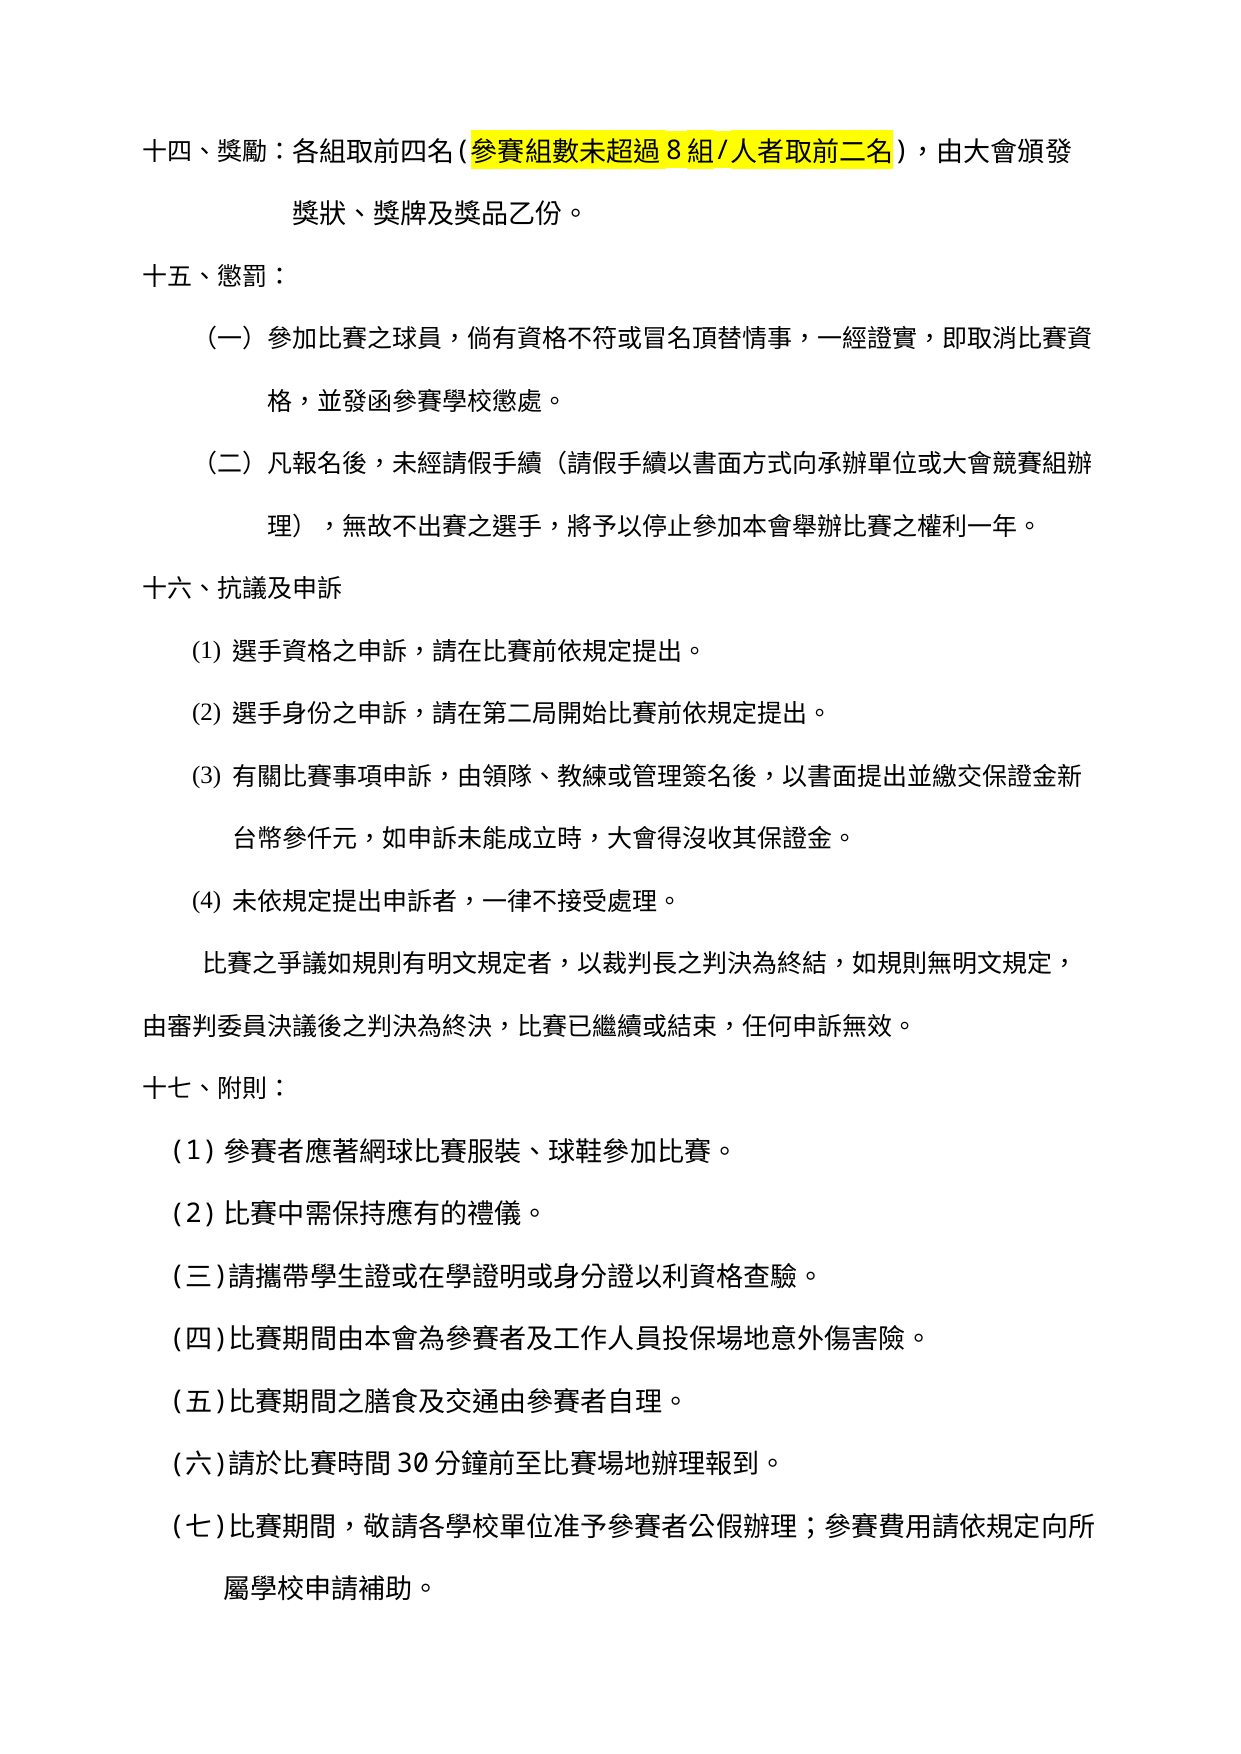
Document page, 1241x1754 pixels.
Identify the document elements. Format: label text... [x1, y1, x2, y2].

text 十四、獎勵：各組取前四名(參賽組數未超過8組/人者取前二名)，由大會頒發獎狀、獎牌及獎品乙份。 [142, 108, 1098, 233]
text 比賽之爭議如規則有明文規定者，以裁判長之判決為終結，如規則無明文規定，由審判委員決議後之判決為終決，比賽已繼續或結束，任何申訴無效。 [142, 920, 1098, 1045]
list 選手資格之申訴，請在比賽前依規定提出。 [192, 608, 1098, 670]
text （二）凡報名後，未經請假手續（請假手續以書面方式向承辦單位或大會競賽組辦理），無故不出賽之選手，將予以停止參加本會舉辦比賽之權利一年。 [192, 420, 1098, 545]
list 參賽者應著網球比賽服裝、球鞋參加比賽。 [169, 1108, 1098, 1170]
text (四)比賽期間由本會為參賽者及工作人員投保場地意外傷害險。 [142, 1295, 1098, 1358]
text （一）參加比賽之球員，倘有資格不符或冒名頂替情事，一經證實，即取消比賽資格，並發函參賽學校懲處。 [192, 295, 1098, 420]
text 十六、抗議及申訴 [142, 545, 1098, 608]
text (七)比賽期間，敬請各學校單位准予參賽者公假辦理；參賽費用請依規定向所屬學校申請補助。 [169, 1483, 1105, 1608]
text (三)請攜帶學生證或在學證明或身分證以利資格查驗。 [142, 1233, 1098, 1295]
text (六)請於比賽時間30分鐘前至比賽場地辦理報到。 [142, 1420, 1098, 1483]
list 未依規定提出申訴者，一律不接受處理。 [192, 858, 1098, 920]
text 十七、附則： [142, 1045, 1098, 1108]
text 十五、懲罰： [142, 233, 1098, 295]
list 比賽中需保持應有的禮儀。 [169, 1170, 1098, 1233]
list 選手身份之申訴，請在第二局開始比賽前依規定提出。 [192, 670, 1098, 733]
text (五)比賽期間之膳食及交通由參賽者自理。 [142, 1358, 1098, 1420]
list 有關比賽事項申訴，由領隊、教練或管理簽名後，以書面提出並繳交保證金新台幣參仟元，如申訴未能成立時，大會得沒收其保證金。 [192, 733, 1098, 858]
